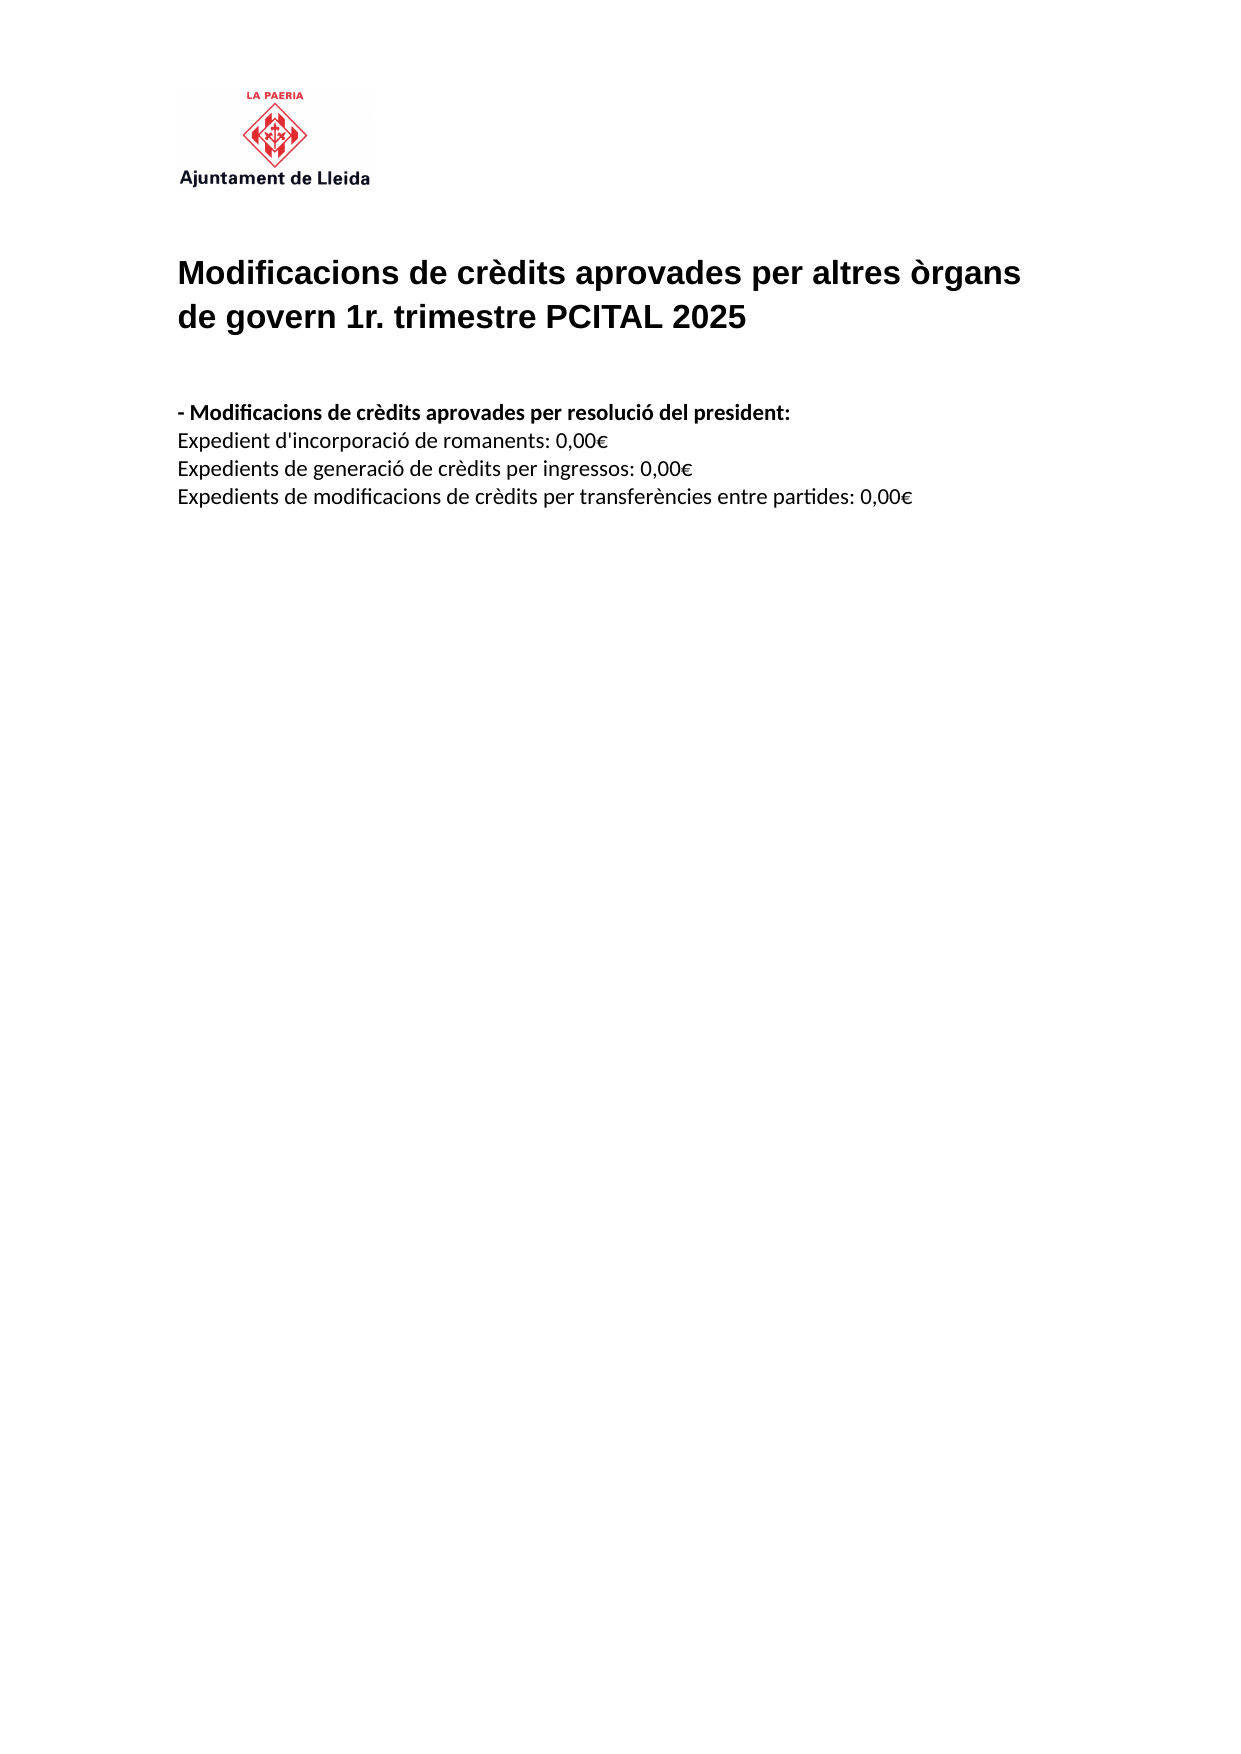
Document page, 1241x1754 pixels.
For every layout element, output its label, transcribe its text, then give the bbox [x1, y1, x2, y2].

text Expedient d'incorporació de romanents: 0,00€ [177, 426, 1063, 454]
text - Modificacions de crèdits aprovades per resolució del president: [177, 398, 1063, 426]
text Expedients de generació de crèdits per ingressos: 0,00€ [177, 454, 1063, 482]
subtitle Modificacions de crèdits aprovades per altres òrgans de govern 1r. trimestre PCITAL 2025 [177, 253, 1063, 335]
text Expedients de modificacions de crèdits per transferències entre partides: 0,00€ [177, 482, 1063, 510]
